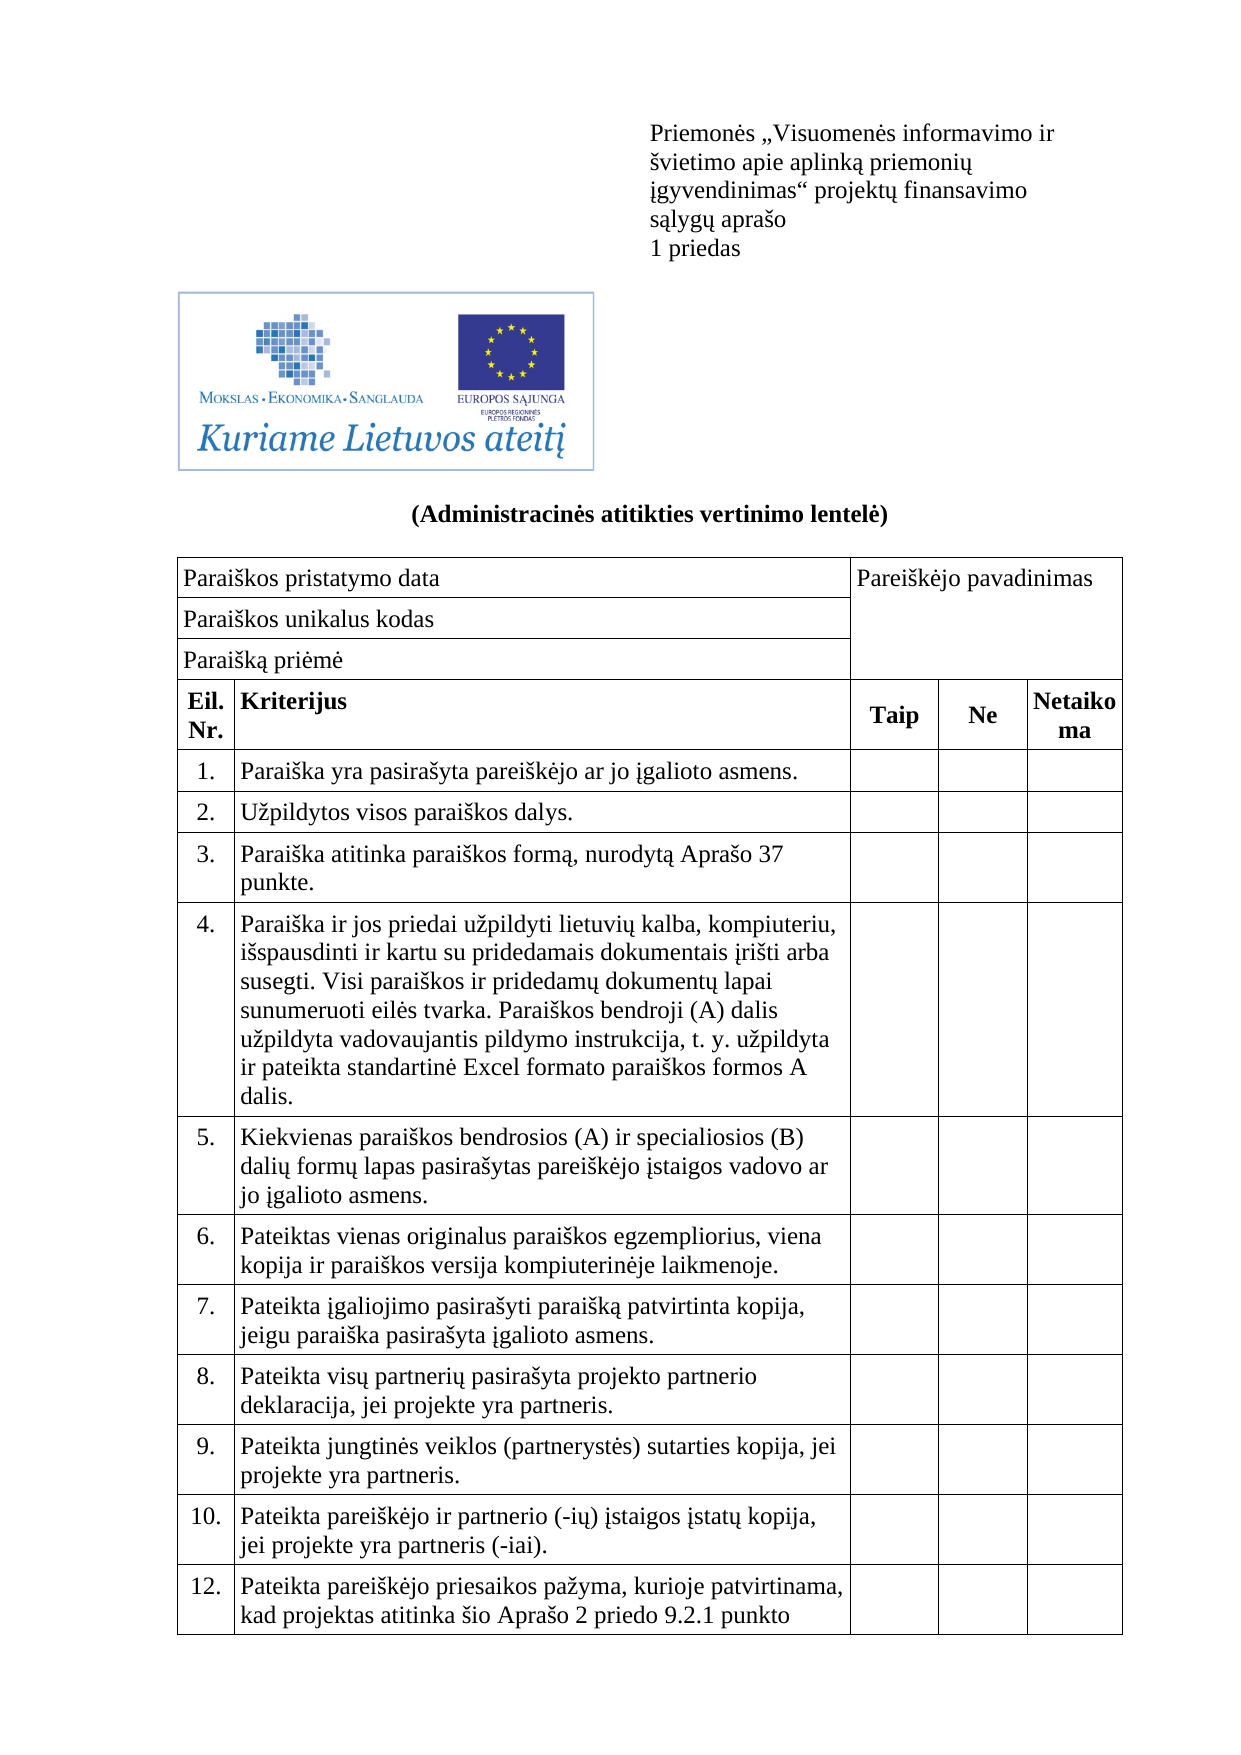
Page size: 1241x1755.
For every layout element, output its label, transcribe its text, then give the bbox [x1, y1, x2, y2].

table_cell Paraišką priėmė [178, 639, 850, 679]
table_cell [851, 1285, 938, 1354]
table_cell [939, 792, 1027, 832]
table_cell Užpildytos visos paraiškos dalys. [235, 792, 850, 832]
table_cell [851, 833, 938, 902]
table_cell [1028, 1495, 1122, 1564]
table_cell [939, 833, 1027, 902]
table_cell [939, 1117, 1027, 1214]
table_cell Pateikta visų partnerių pasirašyta projekto partnerio deklaracija, jei projekte yra partneris. [235, 1355, 850, 1424]
table_cell 9. [178, 1425, 234, 1494]
table_cell [939, 1355, 1027, 1424]
table_cell [939, 903, 1027, 1116]
table_cell 1. [178, 750, 234, 791]
table_cell [939, 1215, 1027, 1284]
table_cell Paraiška ir jos priedai užpildyti lietuvių kalba, kompiuteriu, išspausdinti ir kartu su pridedamais dokumentais įrišti arba susegti. Visi paraiškos ir pridedamų dokumentų lapai sunumeruoti eilės tvarka. Paraiškos bendroji (A) dalis užpildyta vadovaujantis pildymo instrukcija, t. y. užpildyta ir pateikta standartinė Excel formato paraiškos formos A dalis. [235, 903, 850, 1116]
table_cell Paraiška yra pasirašyta pareiškėjo ar jo įgalioto asmens. [235, 750, 850, 791]
table_cell [1028, 1117, 1122, 1214]
table_cell 4. [178, 903, 234, 1116]
table_cell [851, 1355, 938, 1424]
table_cell Kiekvienas paraiškos bendrosios (A) ir specialiosios (B) dalių formų lapas pasirašytas pareiškėjo įstaigos vadovo ar jo įgalioto asmens. [235, 1117, 850, 1214]
table_cell 5. [178, 1117, 234, 1214]
table_cell [1028, 1425, 1122, 1494]
table_cell [851, 792, 938, 832]
table_cell 8. [178, 1355, 234, 1424]
table_cell 7. [178, 1285, 234, 1354]
table_cell [851, 750, 938, 791]
table_cell Paraiška atitinka paraiškos formą, nurodytą Aprašo 37 punkte. [235, 833, 850, 902]
text įgyvendinimas“ projektų finansavimo [649, 176, 1122, 204]
text švietimo apie aplinką priemonių [649, 147, 1122, 176]
table_cell [1028, 1215, 1122, 1284]
table_header Paraiškos pristatymo data [178, 558, 850, 597]
table_cell [1028, 1565, 1122, 1634]
table_cell [851, 903, 938, 1116]
table_cell Ne [939, 680, 1027, 749]
table_cell Pateiktas vienas originalus paraiškos egzempliorius, viena kopija ir paraiškos versija kompiuterinėje laikmenoje. [235, 1215, 850, 1284]
table_cell [1028, 833, 1122, 902]
table_cell [851, 1495, 938, 1564]
table_cell Pateikta įgaliojimo pasirašyti paraišką patvirtinta kopija, jeigu paraiška pasirašyta įgalioto asmens. [235, 1285, 850, 1354]
table_cell [939, 1495, 1027, 1564]
table_cell Pateikta pareiškėjo ir partnerio (-ių) įstaigos įstatų kopija, jei projekte yra partneris (-iai). [235, 1495, 850, 1564]
table_cell 2. [178, 792, 234, 832]
table_cell 3. [178, 833, 234, 902]
table_cell Pateikta jungtinės veiklos (partnerystės) sutarties kopija, jei projekte yra partneris. [235, 1425, 850, 1494]
table_cell 6. [178, 1215, 234, 1284]
table_cell Eil. Nr. [178, 680, 234, 749]
table_cell [939, 750, 1027, 791]
table_cell 10. [178, 1495, 234, 1564]
table_cell [1028, 1355, 1122, 1424]
table_cell Paraiškos unikalus kodas [178, 598, 850, 638]
table_cell [851, 1117, 938, 1214]
table_cell [939, 1285, 1027, 1354]
table_cell [1028, 792, 1122, 832]
table_cell Taip [851, 680, 938, 749]
text 1 priedas [649, 233, 1122, 262]
text sąlygų aprašo [649, 204, 1122, 233]
table_cell [939, 1425, 1027, 1494]
table_cell Pateikta pareiškėjo priesaikos pažyma, kurioje patvirtinama, kad projektas atitinka šio Aprašo 2 priedo 9.2.1 punkto [235, 1565, 850, 1634]
table_cell [939, 1565, 1027, 1634]
table_cell 12. [178, 1565, 234, 1634]
table_cell [851, 1215, 938, 1284]
table_cell [1028, 1285, 1122, 1354]
table_cell [1028, 903, 1122, 1116]
table_cell Netaikoma [1028, 680, 1122, 749]
table_header Pareiškėjo pavadinimas [851, 558, 1122, 679]
text Priemonės „Visuomenės informavimo ir [649, 118, 1122, 147]
table_cell Kriterijus [235, 680, 850, 749]
table_cell [1028, 750, 1122, 791]
table_cell [851, 1565, 938, 1634]
table_cell [851, 1425, 938, 1494]
text (Administracinės atitikties vertinimo lentelė) [177, 499, 1122, 528]
